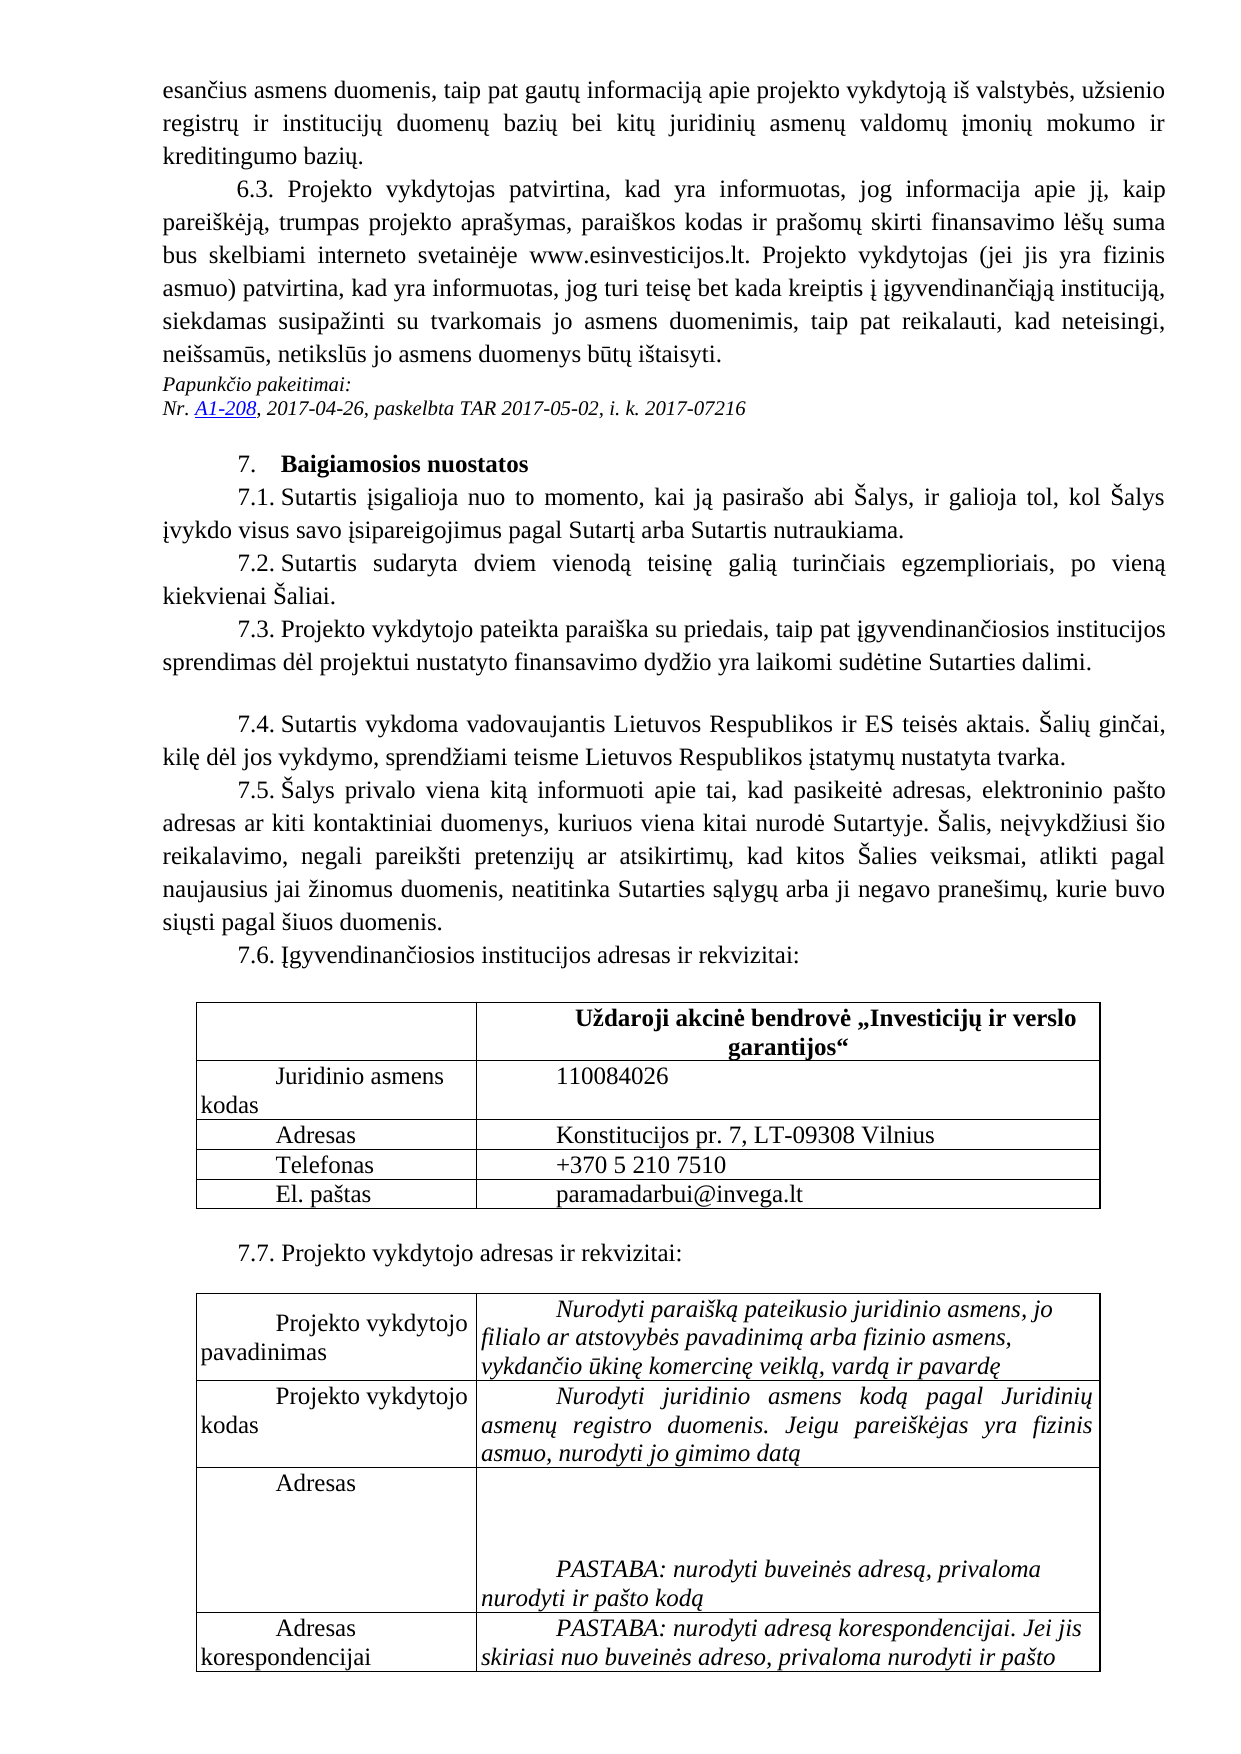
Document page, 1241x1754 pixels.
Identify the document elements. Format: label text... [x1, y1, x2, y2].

text 6.3. Projekto vykdytojas patvirtina, kad yra informuotas, jog informacija apie jį, kaip pareiškėją, trumpas projekto aprašymas, paraiškos kodas ir prašomų skirti finansavimo lėšų suma bus skelbiami interneto svetainėje www.esinvesticijos.lt. Projekto vykdytojas (jei jis yra fizinis asmuo) patvirtina, kad yra informuotas, jog turi teisę bet kada kreiptis į įgyvendinančiąją instituciją, siekdamas susipažinti su tvarkomais jo asmens duomenimis, taip pat reikalauti, kad neteisingi, neišsamūs, netikslūs jo asmens duomenys būtų ištaisyti. [162, 174, 1167, 368]
text 7.1. Sutartis įsigalioja nuo to momento, kai ją pasirašo abi Šalys, ir galioja tol, kol Šalys įvykdo visus savo įsipareigojimus pagal Sutartį arba Sutartis nutraukiama. [162, 482, 1167, 544]
table_cell Projekto vykdytojo kodas [197, 1381, 476, 1467]
text 7.3. Projekto vykdytojo pateikta paraiška su priedais, taip pat įgyvendinančiosios institucijos sprendimas dėl projektui nustatyto finansavimo dydžio yra laikomi sudėtine Sutarties dalimi. [162, 614, 1167, 676]
table_cell Nurodyti juridinio asmens kodą pagal Juridinių asmenų registro duomenis. Jeigu pareiškėjas yra fizinis asmuo, nurodyti jo gimimo datą [477, 1381, 1099, 1467]
text 7.6. Įgyvendinančiosios institucijos adresas ir rekvizitai: [162, 940, 1167, 969]
text 7.5. Šalys privalo viena kitą informuoti apie tai, kad pasikeitė adresas, elektroninio pašto adresas ar kiti kontaktiniai duomenys, kuriuos viena kitai nurodė Sutartyje. Šalis, neįvykdžiusi šio reikalavimo, negali pareikšti pretenzijų ar atsikirtimų, kad kitos Šalies veiksmai, atlikti pagal naujausius jai žinomus duomenis, neatitinka Sutarties sąlygų arba ji negavo pranešimų, kurie buvo siųsti pagal šiuos duomenis. [162, 775, 1167, 936]
text 7.2. Sutartis sudaryta dviem vienodą teisinę galią turinčiais egzemplioriais, po vieną kiekvienai Šaliai. [162, 548, 1167, 610]
text 7. Baigiamosios nuostatos [162, 449, 1167, 478]
text Nr. A1-208, 2017-04-26, paskelbta TAR 2017-05-02, i. k. 2017-07216 [162, 396, 1167, 420]
text Papunkčio pakeitimai: [162, 372, 1167, 396]
text 7.4. Sutartis vykdoma vadovaujantis Lietuvos Respublikos ir ES teisės aktais. Šalių ginčai, kilę dėl jos vykdymo, sprendžiami teisme Lietuvos Respublikos įstatymų nustatyta tvarka. [162, 709, 1167, 771]
text 7.7. Projekto vykdytojo adresas ir rekvizitai: [162, 1238, 1167, 1267]
table_cell Adresas [197, 1468, 476, 1612]
table_header [197, 1003, 476, 1060]
text esančius asmens duomenis, taip pat gautų informaciją apie projekto vykdytoją iš valstybės, užsienio registrų ir institucijų duomenų bazių bei kitų juridinių asmenų valdomų įmonių mokumo ir kreditingumo bazių. [162, 75, 1167, 170]
table_cell 110084026 [477, 1061, 1099, 1119]
table_header Projekto vykdytojo pavadinimas [197, 1294, 476, 1380]
